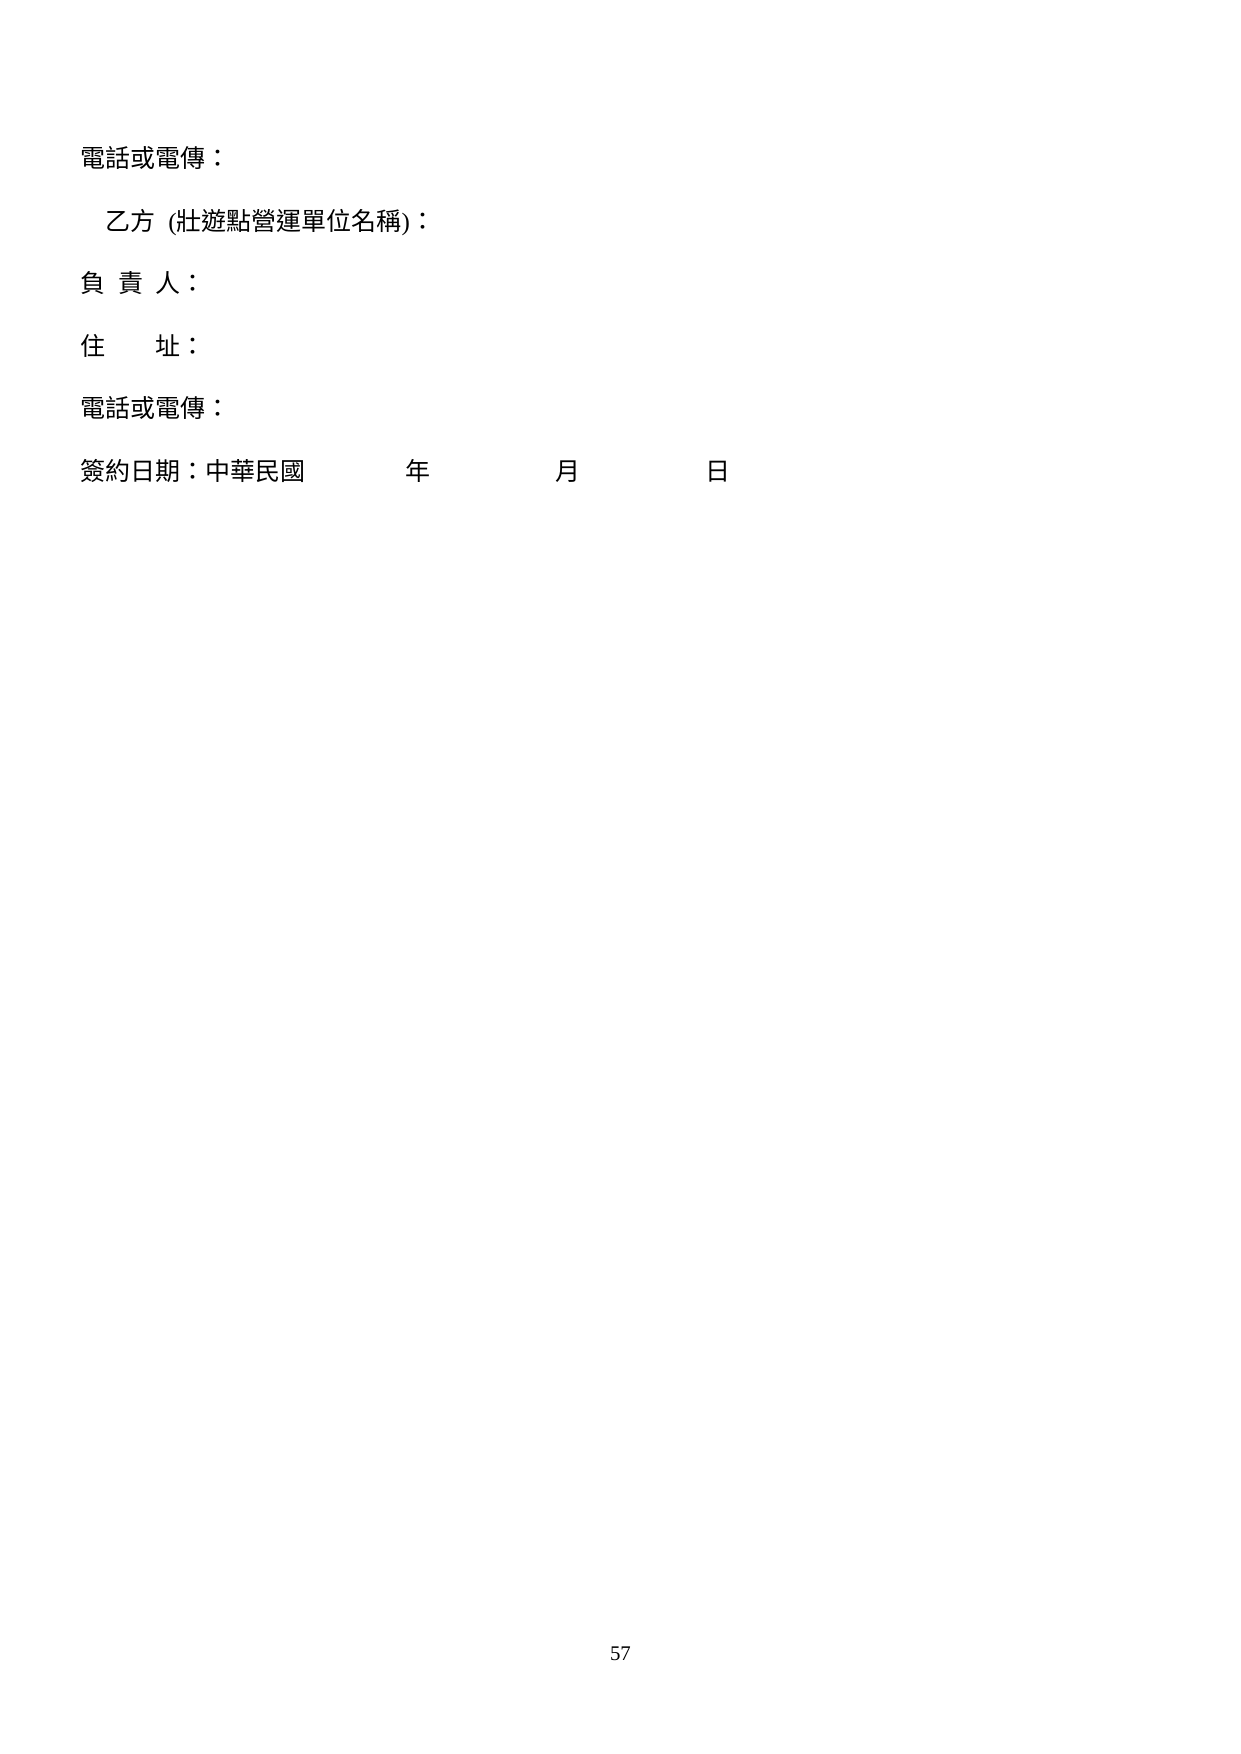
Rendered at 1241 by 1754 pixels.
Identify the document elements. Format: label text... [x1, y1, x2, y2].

text 住 址： [62, 302, 1181, 365]
text 乙方 (壯遊點營運單位名稱)： [62, 177, 1181, 240]
text 電話或電傳： [62, 365, 1181, 427]
text 簽約日期：中華民國 年 月 日 [62, 427, 1181, 490]
text 負 責 人： [62, 240, 1181, 302]
text 電話或電傳： [62, 115, 1181, 177]
